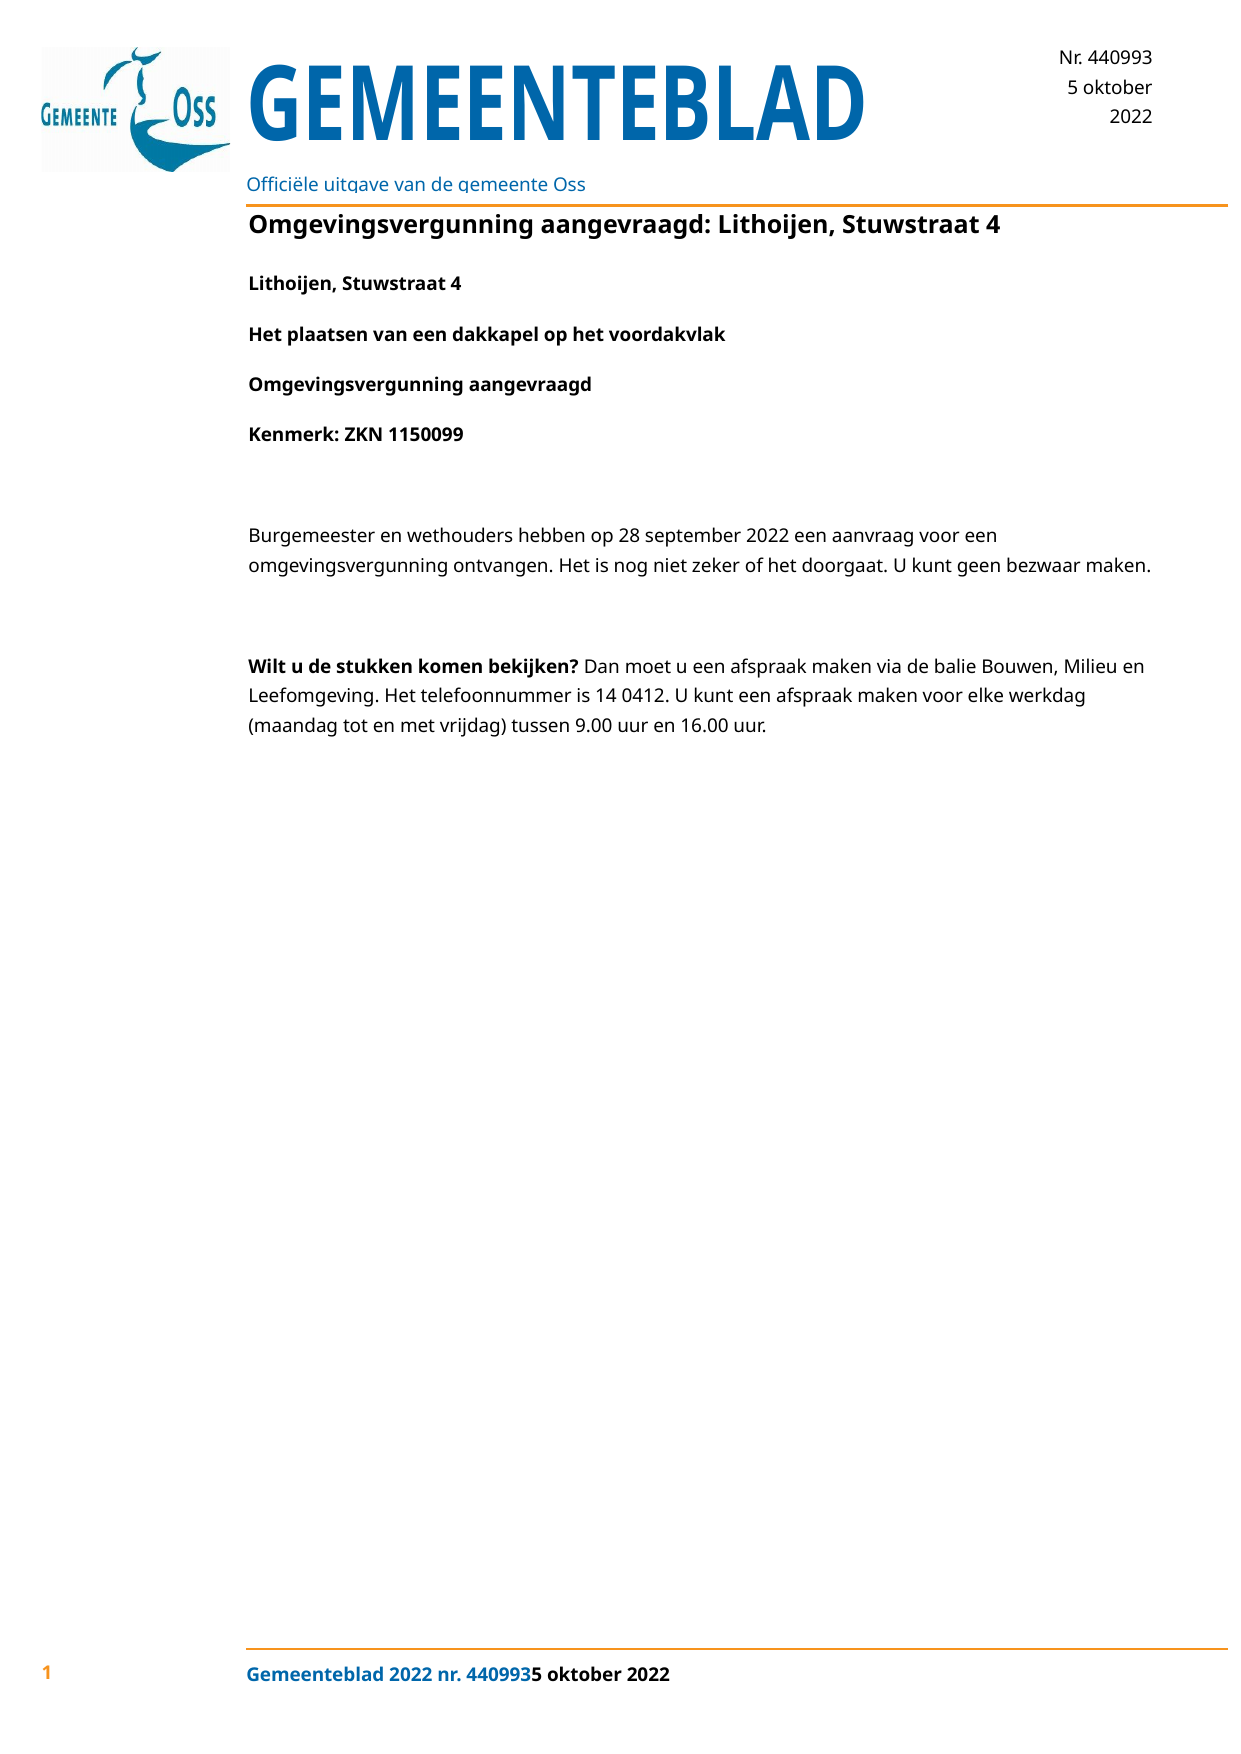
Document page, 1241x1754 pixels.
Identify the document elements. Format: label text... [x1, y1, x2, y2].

picture [41, 47, 231, 172]
text Kenmerk: ZKN 1150099 [248, 422, 1152, 447]
text Lithoijen, Stuwstraat 4 [248, 270, 1152, 296]
text Burgemeester en wethouders hebben op 28 september 2022 een aanvraag voor een omgevingsvergunning ontvangen. Het is nog niet zeker of het doorgaat. U kunt geen bezwaar maken. [248, 522, 1152, 578]
text Omgevingsvergunning aangevraagd: Lithoijen, Stuwstraat 4 [248, 207, 1152, 241]
text Wilt u de stukken komen bekijken? Dan moet u een afspraak maken via de balie Bouwen, Milieu en Leefomgeving. Het telefoonnummer is 14 0412. U kunt een afspraak maken voor elke werkdag (maandag tot en met vrijdag) tussen 9.00 uur en 16.00 uur. [248, 653, 1152, 738]
text Het plaatsen van een dakkapel op het voordakvlak [248, 321, 1152, 346]
text Omgevingsvergunning aangevraagd [248, 371, 1152, 397]
